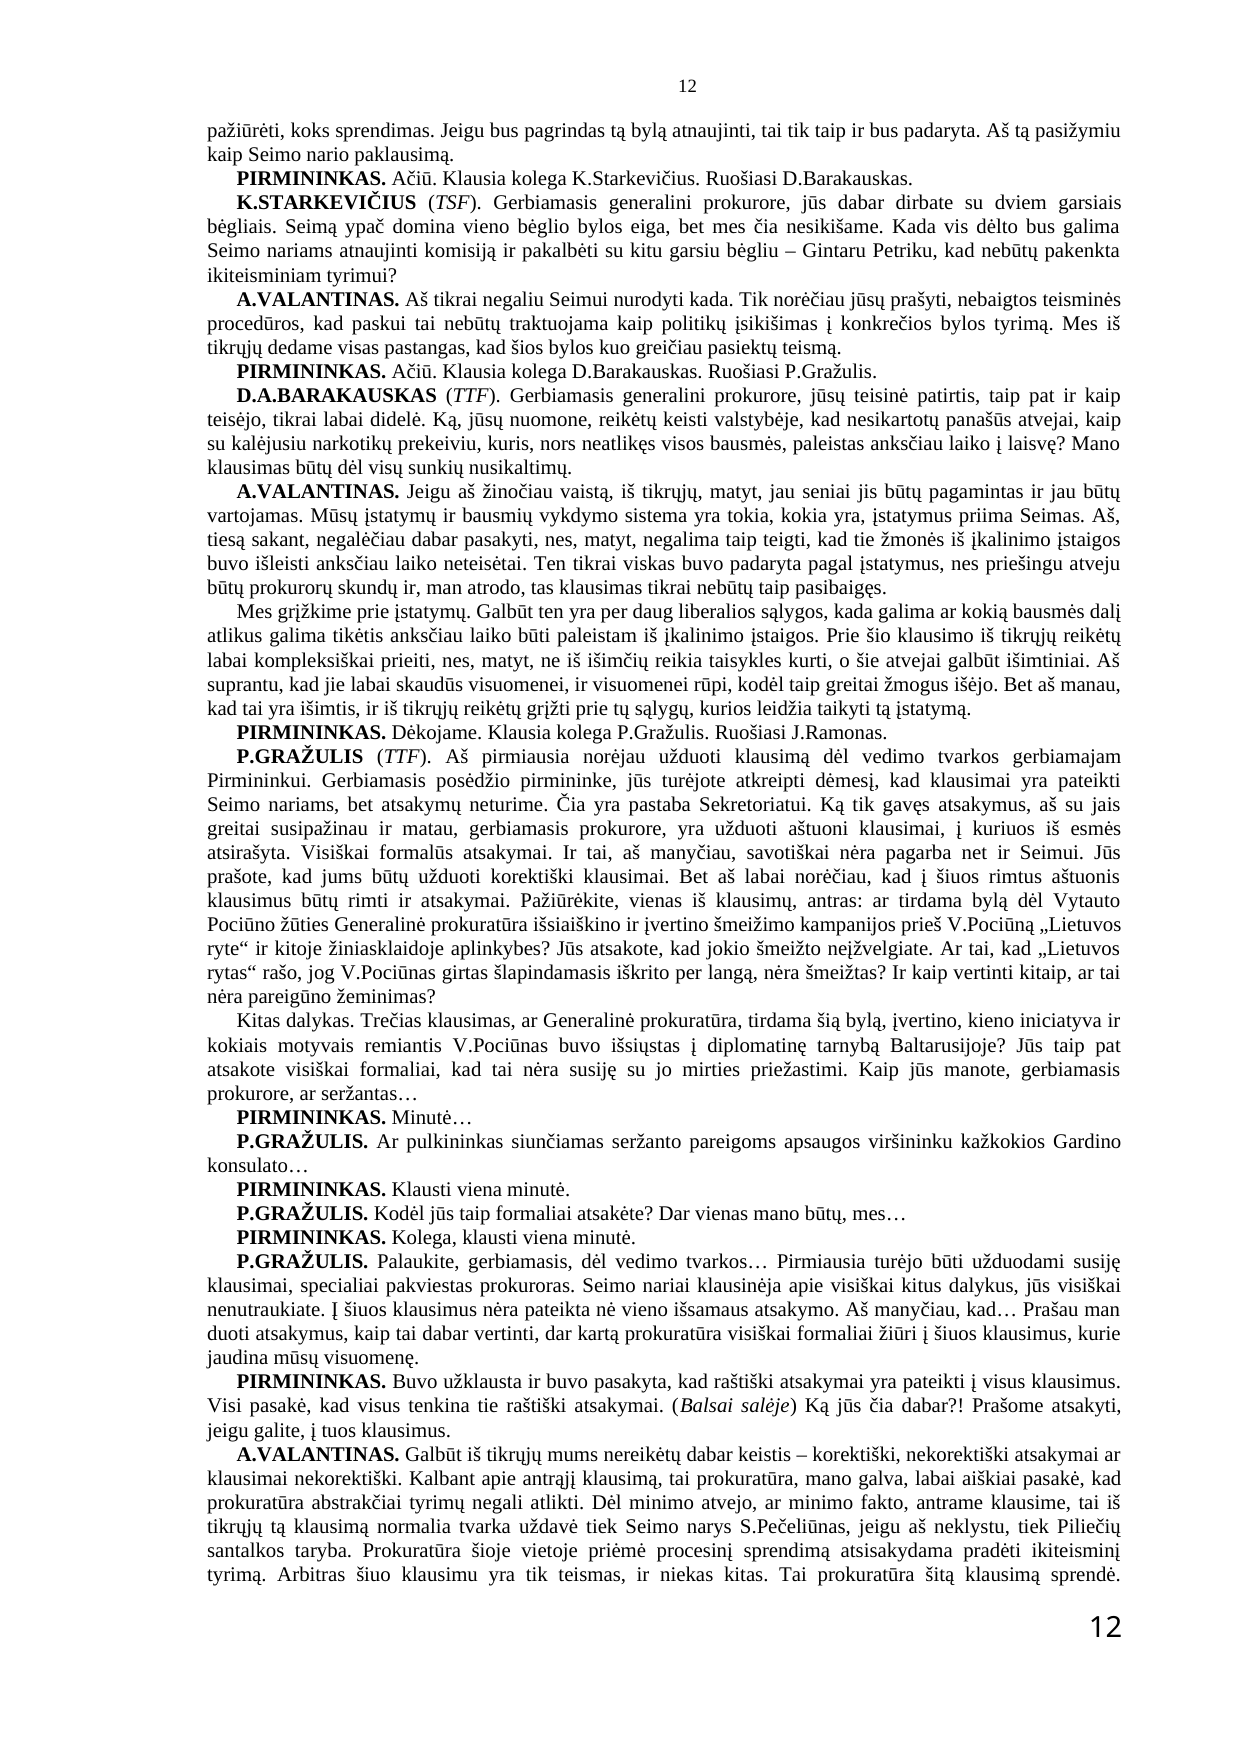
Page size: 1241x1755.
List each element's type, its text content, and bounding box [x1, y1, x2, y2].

text PIRMININKAS. Minutė… [207, 1105, 1122, 1129]
text P.GRAŽULIS. Ar pulkininkas siunčiamas seržanto pareigoms apsaugos viršininku kažkokios Gardino konsulato… [207, 1129, 1122, 1177]
text K.STARKEVIČIUS (TSF). Gerbiamasis generalini prokurore, jūs dabar dirbate su dviem garsiais bėgliais. Seimą ypač domina vieno bėglio bylos eiga, bet mes čia nesikišame. Kada vis dėlto bus galima Seimo nariams atnaujinti komisiją ir pakalbėti su kitu garsiu bėgliu – Gintaru Petriku, kad nebūtų pakenkta ikiteisminiam tyrimui? [207, 190, 1122, 287]
text Mes grįžkime prie įstatymų. Galbūt ten yra per daug liberalios sąlygos, kada galima ar kokią bausmės dalį atlikus galima tikėtis anksčiau laiko būti paleistam iš įkalinimo įstaigos. Prie šio klausimo iš tikrųjų reikėtų labai kompleksiškai prieiti, nes, matyt, ne iš išimčių reikia taisykles kurti, o šie atvejai galbūt išimtiniai. Aš suprantu, kad jie labai skaudūs visuomenei, ir visuomenei rūpi, kodėl taip greitai žmogus išėjo. Bet aš manau, kad tai yra išimtis, ir iš tikrųjų reikėtų grįžti prie tų sąlygų, kurios leidžia taikyti tą įstatymą. [207, 599, 1122, 720]
text PIRMININKAS. Kolega, klausti viena minutė. [207, 1225, 1122, 1249]
text PIRMININKAS. Klausti viena minutė. [207, 1177, 1122, 1201]
text PIRMININKAS. Ačiū. Klausia kolega D.Barakauskas. Ruošiasi P.Gražulis. [207, 359, 1122, 383]
text P.GRAŽULIS. Palaukite, gerbiamasis, dėl vedimo tvarkos… Pirmiausia turėjo būti užduodami susiję klausimai, specialiai pakviestas prokuroras. Seimo nariai klausinėja apie visiškai kitus dalykus, jūs visiškai nenutraukiate. Į šiuos klausimus nėra pateikta nė vieno išsamaus atsakymo. Aš manyčiau, kad… Prašau man duoti atsakymus, kaip tai dabar vertinti, dar kartą prokuratūra visiškai formaliai žiūri į šiuos klausimus, kurie jaudina mūsų visuomenę. [207, 1249, 1122, 1369]
text PIRMININKAS. Ačiū. Klausia kolega K.Starkevičius. Ruošiasi D.Barakauskas. [207, 166, 1122, 190]
text PIRMININKAS. Dėkojame. Klausia kolega P.Gražulis. Ruošiasi J.Ramonas. [207, 720, 1122, 744]
text A.VALANTINAS. Aš tikrai negaliu Seimui nurodyti kada. Tik norėčiau jūsų prašyti, nebaigtos teisminės procedūros, kad paskui tai nebūtų traktuojama kaip politikų įsikišimas į konkrečios bylos tyrimą. Mes iš tikrųjų dedame visas pastangas, kad šios bylos kuo greičiau pasiektų teismą. [207, 287, 1122, 359]
text A.VALANTINAS. Galbūt iš tikrųjų mums nereikėtų dabar keistis – korektiški, nekorektiški atsakymai ar klausimai nekorektiški. Kalbant apie antrąjį klausimą, tai prokuratūra, mano galva, labai aiškiai pasakė, kad prokuratūra abstrakčiai tyrimų negali atlikti. Dėl minimo atvejo, ar minimo fakto, antrame klausime, tai iš tikrųjų tą klausimą normalia tvarka uždavė tiek Seimo narys S.Pečeliūnas, jeigu aš neklystu, tiek Piliečių santalkos taryba. Prokuratūra šioje vietoje priėmė procesinį sprendimą atsisakydama pradėti ikiteisminį tyrimą. Arbitras šiuo klausimu yra tik teismas, ir niekas kitas. Tai prokuratūra šitą klausimą sprendė. [207, 1442, 1122, 1586]
text A.VALANTINAS. Jeigu aš žinočiau vaistą, iš tikrųjų, matyt, jau seniai jis būtų pagamintas ir jau būtų vartojamas. Mūsų įstatymų ir bausmių vykdymo sistema yra tokia, kokia yra, įstatymus priima Seimas. Aš, tiesą sakant, negalėčiau dabar pasakyti, nes, matyt, negalima taip teigti, kad tie žmonės iš įkalinimo įstaigos buvo išleisti anksčiau laiko neteisėtai. Ten tikrai viskas buvo padaryta pagal įstatymus, nes priešingu atveju būtų prokurorų skundų ir, man atrodo, tas klausimas tikrai nebūtų taip pasibaigęs. [207, 479, 1122, 599]
text Kitas dalykas. Trečias klausimas, ar Generalinė prokuratūra, tirdama šią bylą, įvertino, kieno iniciatyva ir kokiais motyvais remiantis V.Pociūnas buvo išsiųstas į diplomatinę tarnybą Baltarusijoje? Jūs taip pat atsakote visiškai formaliai, kad tai nėra susiję su jo mirties priežastimi. Kaip jūs manote, gerbiamasis prokurore, ar seržantas… [207, 1008, 1122, 1105]
text P.GRAŽULIS. Kodėl jūs taip formaliai atsakėte? Dar vienas mano būtų, mes… [207, 1201, 1122, 1225]
text D.A.BARAKAUSKAS (TTF). Gerbiamasis generalini prokurore, jūsų teisinė patirtis, taip pat ir kaip teisėjo, tikrai labai didelė. Ką, jūsų nuomone, reikėtų keisti valstybėje, kad nesikartotų panašūs atvejai, kaip su kalėjusiu narkotikų prekeiviu, kuris, nors neatlikęs visos bausmės, paleistas anksčiau laiko į laisvę? Mano klausimas būtų dėl visų sunkių nusikaltimų. [207, 383, 1122, 479]
text pažiūrėti, koks sprendimas. Jeigu bus pagrindas tą bylą atnaujinti, tai tik taip ir bus padaryta. Aš tą pasižymiu kaip Seimo nario paklausimą. [207, 118, 1122, 166]
text PIRMININKAS. Buvo užklausta ir buvo pasakyta, kad raštiški atsakymai yra pateikti į visus klausimus. Visi pasakė, kad visus tenkina tie raštiški atsakymai. (Balsai salėje) Ką jūs čia dabar?! Prašome atsakyti, jeigu galite, į tuos klausimus. [207, 1369, 1122, 1442]
text P.GRAŽULIS (TTF). Aš pirmiausia norėjau užduoti klausimą dėl vedimo tvarkos gerbiamajam Pirmininkui. Gerbiamasis posėdžio pirmininke, jūs turėjote atkreipti dėmesį, kad klausimai yra pateikti Seimo nariams, bet atsakymų neturime. Čia yra pastaba Sekretoriatui. Ką tik gavęs atsakymus, aš su jais greitai susipažinau ir matau, gerbiamasis prokurore, yra užduoti aštuoni klausimai, į kuriuos iš esmės atsirašyta. Visiškai formalūs atsakymai. Ir tai, aš manyčiau, savotiškai nėra pagarba net ir Seimui. Jūs prašote, kad jums būtų užduoti korektiški klausimai. Bet aš labai norėčiau, kad į šiuos rimtus aštuonis klausimus būtų rimti ir atsakymai. Pažiūrėkite, vienas iš klausimų, antras: ar tirdama bylą dėl Vytauto Pociūno žūties Generalinė prokuratūra išsiaiškino ir įvertino šmeižimo kampanijos prieš V.Pociūną „Lietuvos ryte“ ir kitoje žiniasklaidoje aplinkybes? Jūs atsakote, kad jokio šmeižto neįžvelgiate. Ar tai, kad „Lietuvos rytas“ rašo, jog V.Pociūnas girtas šlapindamasis iškrito per langą, nėra šmeižtas? Ir kaip vertinti kitaip, ar tai nėra pareigūno žeminimas? [207, 744, 1122, 1008]
